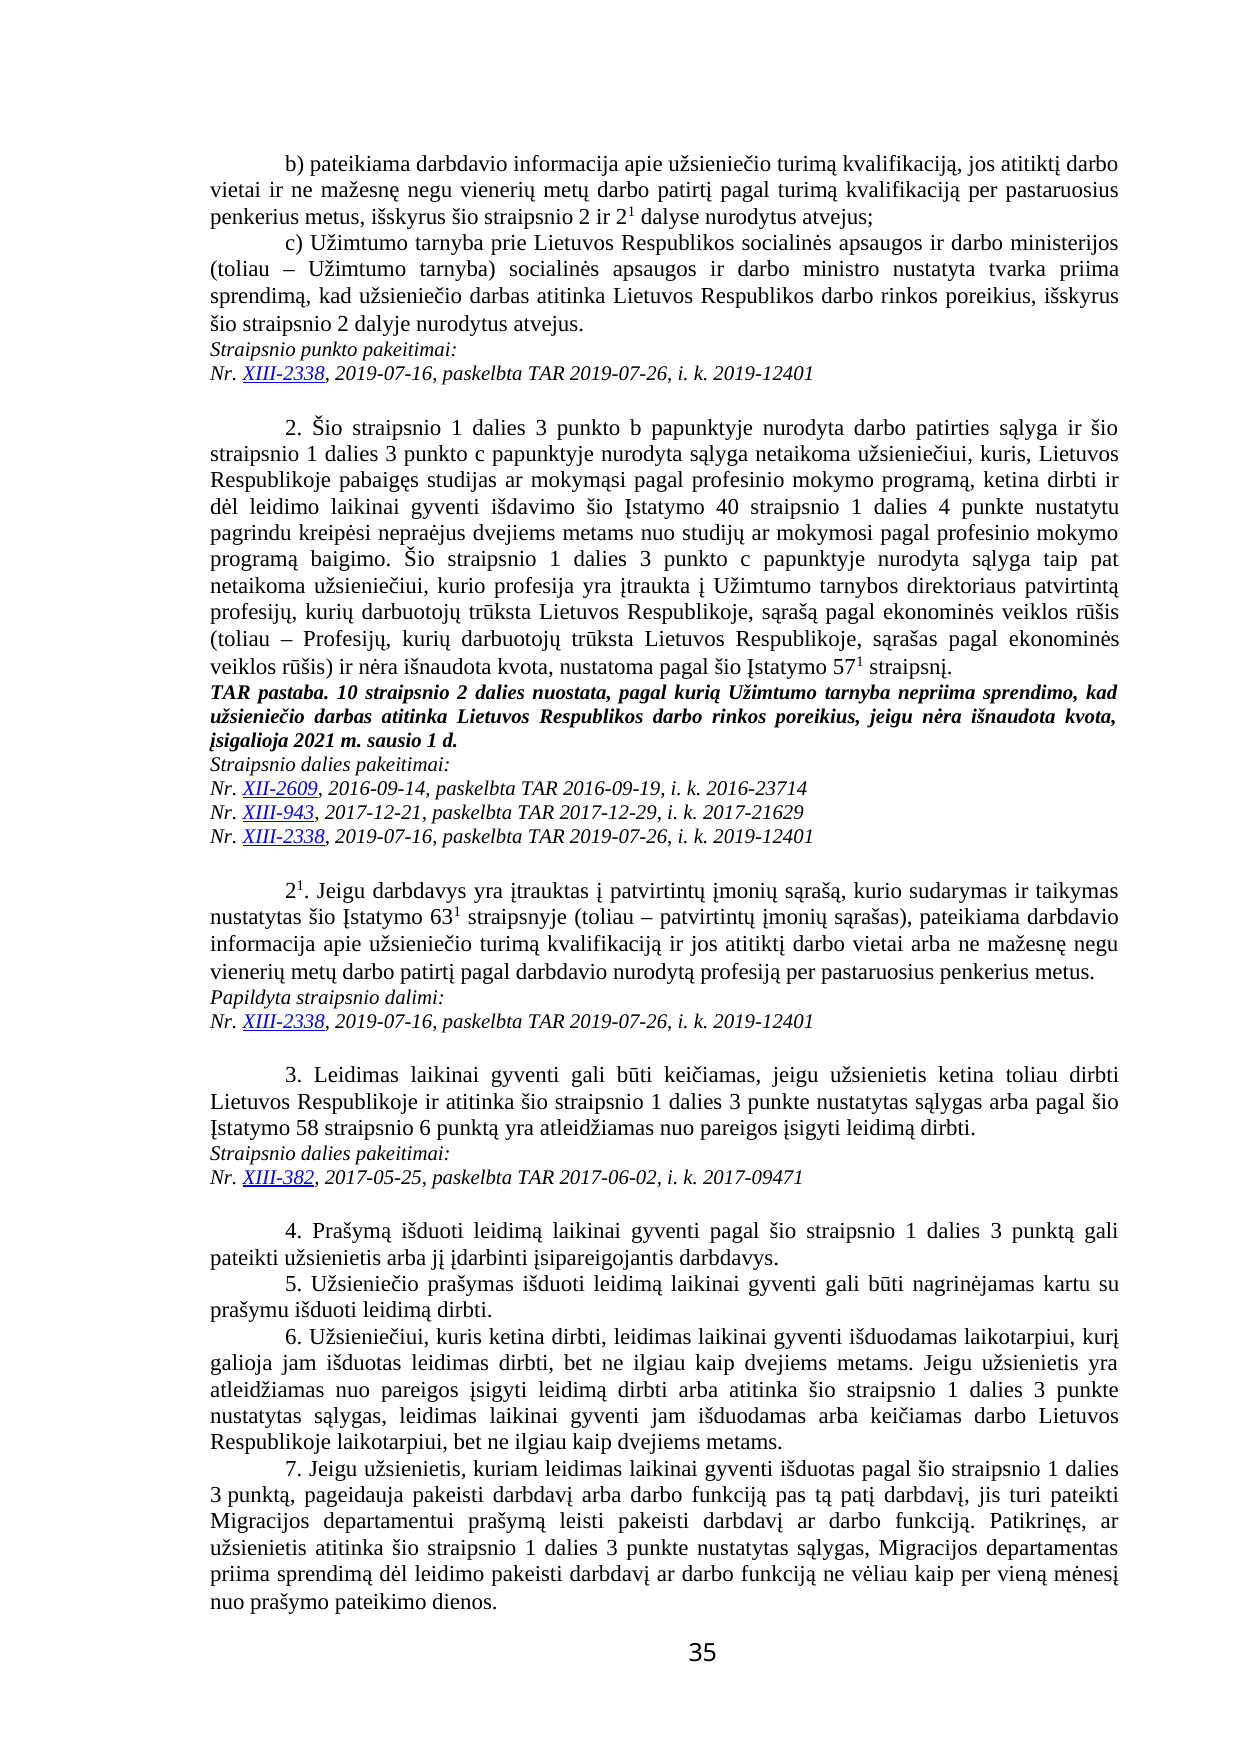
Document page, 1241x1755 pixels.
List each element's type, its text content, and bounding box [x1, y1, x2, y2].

text Straipsnio dalies pakeitimai: [210, 752, 1120, 776]
text b) pateikiama darbdavio informacija apie užsieniečio turimą kvalifikaciją, jos atitiktį darbo vietai ir ne mažesnę negu vienerių metų darbo patirtį pagal turimą kvalifikaciją per pastaruosius penkerius metus, išskyrus šio straipsnio 2 ir 21 dalyse nurodytus atvejus; [210, 150, 1120, 229]
text Nr. XII-2609, 2016-09-14, paskelbta TAR 2016-09-19, i. k. 2016-23714 [210, 776, 1120, 800]
text 5. Užsieniečio prašymas išduoti leidimą laikinai gyventi gali būti nagrinėjamas kartu su prašymu išduoti leidimą dirbti. [210, 1270, 1120, 1323]
text Nr. XIII-382, 2017-05-25, paskelbta TAR 2017-06-02, i. k. 2017-09471 [210, 1165, 1120, 1189]
text Straipsnio dalies pakeitimai: [210, 1141, 1120, 1165]
text Papildyta straipsnio dalimi: [210, 985, 1120, 1009]
text Nr. XIII-2338, 2019-07-16, paskelbta TAR 2019-07-26, i. k. 2019-12401 [210, 824, 1120, 848]
text 21. Jeigu darbdavys yra įtrauktas į patvirtintų įmonių sąrašą, kurio sudarymas ir taikymas nustatytas šio Įstatymo 631 straipsnyje (toliau – patvirtintų įmonių sąrašas), pateikiama darbdavio informacija apie užsieniečio turimą kvalifikaciją ir jos atitiktį darbo vietai arba ne mažesnę negu vienerių metų darbo patirtį pagal darbdavio nurodytą profesiją per pastaruosius penkerius metus. [210, 877, 1120, 985]
text 6. Užsieniečiui, kuris ketina dirbti, leidimas laikinai gyventi išduodamas laikotarpiui, kurį galioja jam išduotas leidimas dirbti, bet ne ilgiau kaip dvejiems metams. Jeigu užsienietis yra atleidžiamas nuo pareigos įsigyti leidimą dirbti arba atitinka šio straipsnio 1 dalies 3 punkte nustatytas sąlygas, leidimas laikinai gyventi jam išduodamas arba keičiamas darbo Lietuvos Respublikoje laikotarpiui, bet ne ilgiau kaip dvejiems metams. [210, 1323, 1120, 1455]
text Straipsnio punkto pakeitimai: [210, 337, 1120, 361]
text Nr. XIII-2338, 2019-07-16, paskelbta TAR 2019-07-26, i. k. 2019-12401 [210, 361, 1120, 385]
text c) Užimtumo tarnyba prie Lietuvos Respublikos socialinės apsaugos ir darbo ministerijos (toliau – Užimtumo tarnyba) socialinės apsaugos ir darbo ministro nustatyta tvarka priima sprendimą, kad užsieniečio darbas atitinka Lietuvos Respublikos darbo rinkos poreikius, išskyrus šio straipsnio 2 dalyje nurodytus atvejus. [210, 229, 1120, 337]
text 3. Leidimas laikinai gyventi gali būti keičiamas, jeigu užsienietis ketina toliau dirbti Lietuvos Respublikoje ir atitinka šio straipsnio 1 dalies 3 punkte nustatytas sąlygas arba pagal šio Įstatymo 58 straipsnio 6 punktą yra atleidžiamas nuo pareigos įsigyti leidimą dirbti. [210, 1062, 1120, 1141]
text 4. Prašymą išduoti leidimą laikinai gyventi pagal šio straipsnio 1 dalies 3 punktą gali pateikti užsienietis arba jį įdarbinti įsipareigojantis darbdavys. [210, 1217, 1120, 1270]
text TAR pastaba. 10 straipsnio 2 dalies nuostata, pagal kurią Užimtumo tarnyba nepriima sprendimo, kad užsieniečio darbas atitinka Lietuvos Respublikos darbo rinkos poreikius, jeigu nėra išnaudota kvota, įsigalioja 2021 m. sausio 1 d. [210, 680, 1120, 752]
text Nr. XIII-943, 2017-12-21, paskelbta TAR 2017-12-29, i. k. 2017-21629 [210, 800, 1120, 824]
text 7. Jeigu užsienietis, kuriam leidimas laikinai gyventi išduotas pagal šio straipsnio 1 dalies 3 punktą, pageidauja pakeisti darbdavį arba darbo funkciją pas tą patį darbdavį, jis turi pateikti Migracijos departamentui prašymą leisti pakeisti darbdavį ar darbo funkciją. Patikrinęs, ar užsienietis atitinka šio straipsnio 1 dalies 3 punkte nustatytas sąlygas, Migracijos departamentas priima sprendimą dėl leidimo pakeisti darbdavį ar darbo funkciją ne vėliau kaip per vieną mėnesį nuo prašymo pateikimo dienos. [210, 1455, 1120, 1615]
text Nr. XIII-2338, 2019-07-16, paskelbta TAR 2019-07-26, i. k. 2019-12401 [210, 1009, 1120, 1033]
text 2. Šio straipsnio 1 dalies 3 punkto b papunktyje nurodyta darbo patirties sąlyga ir šio straipsnio 1 dalies 3 punkto c papunktyje nurodyta sąlyga netaikoma užsieniečiui, kuris, Lietuvos Respublikoje pabaigęs studijas ar mokymąsi pagal profesinio mokymo programą, ketina dirbti ir dėl leidimo laikinai gyventi išdavimo šio Įstatymo 40 straipsnio 1 dalies 4 punkte nustatytu pagrindu kreipėsi nepraėjus dvejiems metams nuo studijų ar mokymosi pagal profesinio mokymo programą baigimo. Šio straipsnio 1 dalies 3 punkto c papunktyje nurodyta sąlyga taip pat netaikoma užsieniečiui, kurio profesija yra įtraukta į Užimtumo tarnybos direktoriaus patvirtintą profesijų, kurių darbuotojų trūksta Lietuvos Respublikoje, sąrašą pagal ekonominės veiklos rūšis (toliau – Profesijų, kurių darbuotojų trūksta Lietuvos Respublikoje, sąrašas pagal ekonominės veiklos rūšis) ir nėra išnaudota kvota, nustatoma pagal šio Įstatymo 571 straipsnį. [210, 414, 1120, 680]
